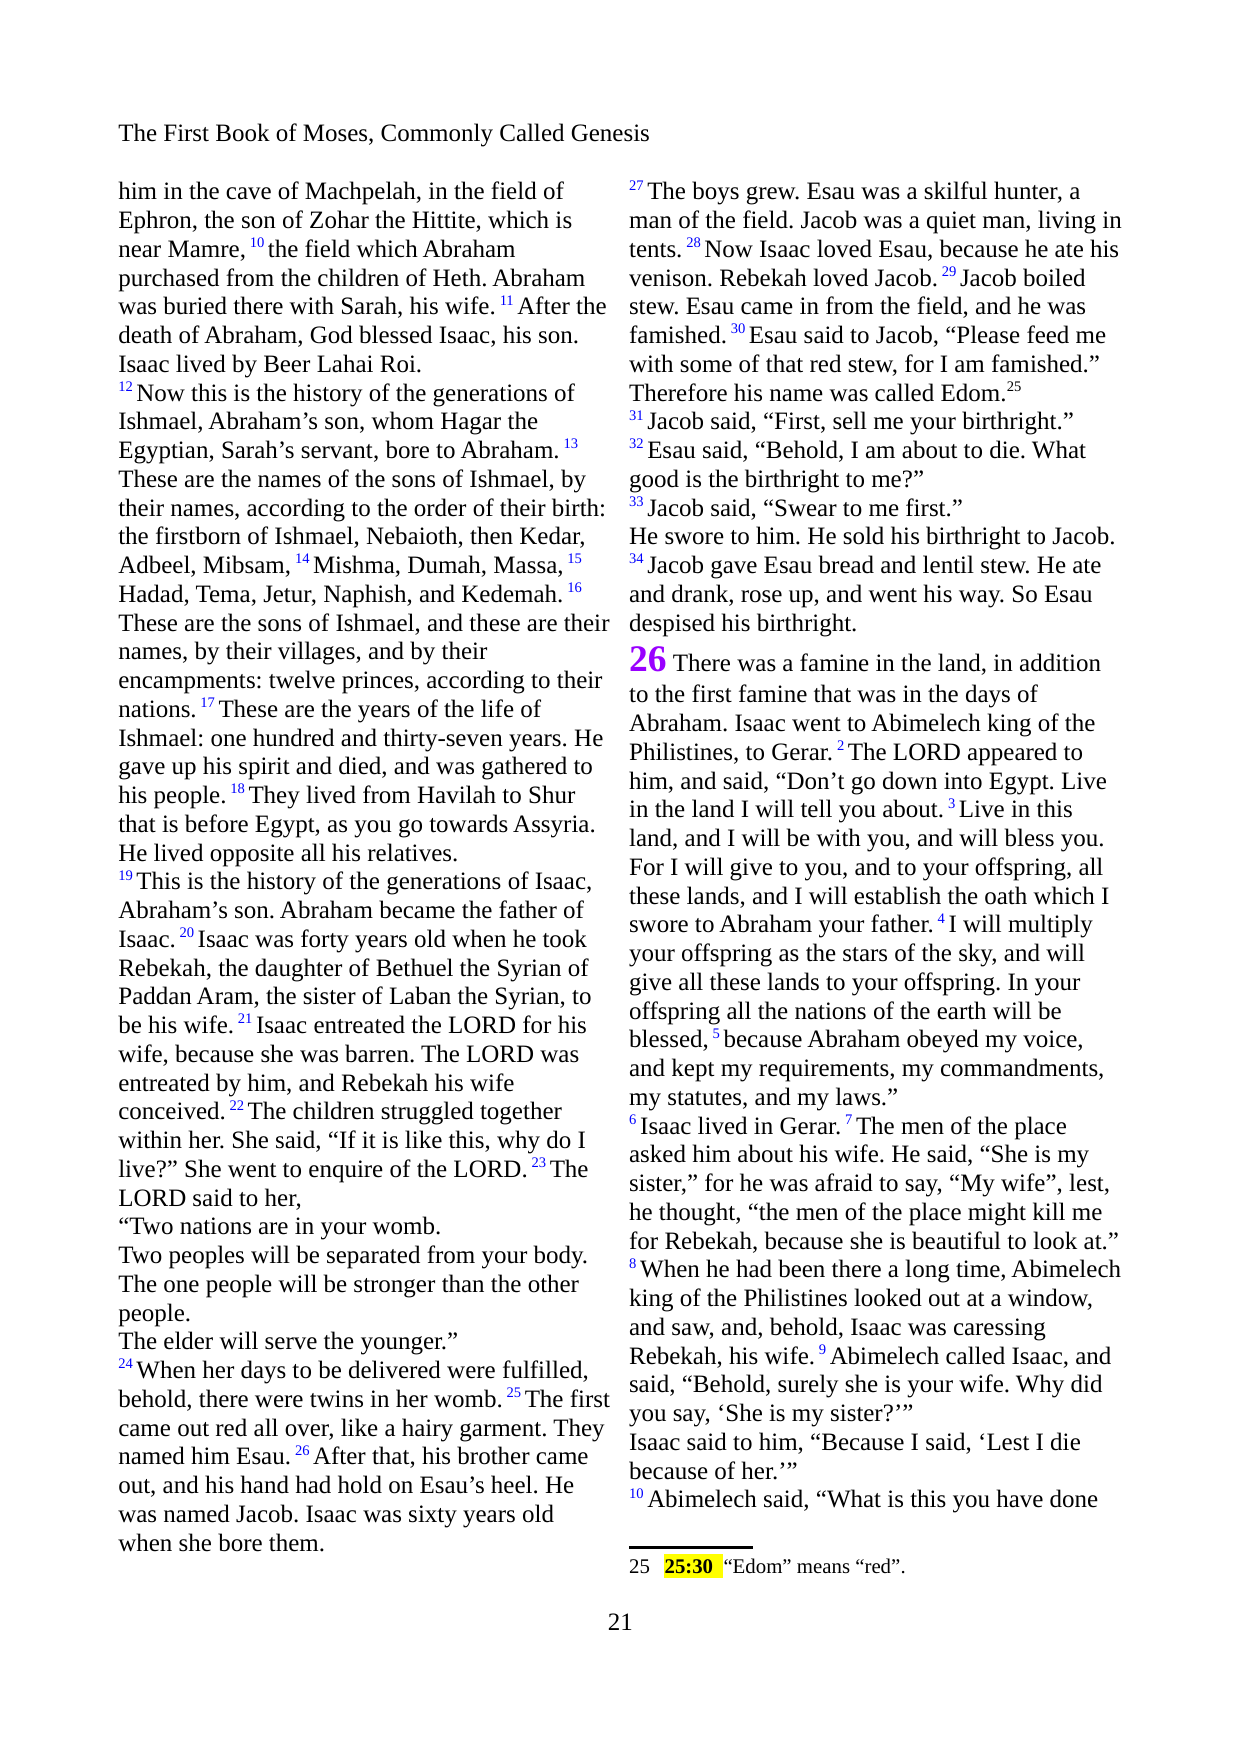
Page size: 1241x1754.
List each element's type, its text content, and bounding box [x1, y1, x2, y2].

text him in the cave of Machpelah, in the field of Ephron, the son of Zohar the Hittite, which is near Mamre, 10 the field which Abraham purchased from the children of Heth. Abraham was buried there with Sarah, his wife. 11 After the death of Abraham, God blessed Isaac, his son. Isaac lived by Beer Lahai Roi. [118, 176, 611, 378]
text The elder will serve the younger.” [118, 1326, 611, 1355]
text 31 Jacob said, “First, sell me your birthright.” [629, 406, 1122, 435]
text 25:30 “Edom” means “red”. [629, 1553, 1122, 1578]
text 33 Jacob said, “Swear to me first.” [629, 493, 1122, 521]
text 24 When her days to be delivered were fulfilled, behold, there were twins in her womb. 25 The first came out red all over, like a hairy garment. They named him Esau. 26 After that, his brother came out, and his hand had hold on Esau’s heel. He was named Jacob. Isaac was sixty years old when she bore them. [118, 1355, 611, 1556]
text 32 Esau said, “Behold, I am about to die. What good is the birthright to me?” [629, 435, 1122, 493]
text 27 The boys grew. Esau was a skilful hunter, a man of the field. Jacob was a quiet man, living in tents. 28 Now Isaac loved Esau, because he ate his venison. Rebekah loved Jacob. 29 Jacob boiled stew. Esau came in from the field, and he was famished. 30 Esau said to Jacob, “Please feed me with some of that red stew, for I am famished.” Therefore his name was called Edom. [629, 176, 1122, 406]
text He swore to him. He sold his birthright to Jacob. 34 Jacob gave Esau bread and lentil stew. He ate and drank, rose up, and went his way. So Esau despised his birthright. [629, 521, 1122, 636]
text Isaac said to him, “Because I said, ‘Lest I die because of her.’” [629, 1427, 1122, 1484]
text 6 Isaac lived in Gerar. 7 The men of the place asked him about his wife. He said, “She is my sister,” for he was afraid to say, “My wife”, lest, he thought, “the men of the place might kill me for Rebekah, because she is beautiful to look at.” 8 When he had been there a long time, Abimelech king of the Philistines looked out at a window, and saw, and, behold, Isaac was caressing Rebekah, his wife. 9 Abimelech called Isaac, and said, “Behold, surely she is your wife. Why did you say, ‘She is my sister?’” [629, 1111, 1122, 1427]
text 12 Now this is the history of the generations of Ishmael, Abraham’s son, whom Hagar the Egyptian, Sarah’s servant, bore to Abraham. 13 These are the names of the sons of Ishmael, by their names, according to the order of their birth: the firstborn of Ishmael, Nebaioth, then Kedar, Adbeel, Mibsam, 14 Mishma, Dumah, Massa, 15 Hadad, Tema, Jetur, Naphish, and Kedemah. 16 These are the sons of Ishmael, and these are their names, by their villages, and by their encampments: twelve princes, according to their nations. 17 These are the years of the life of Ishmael: one hundred and thirty-seven years. He gave up his spirit and died, and was gathered to his people. 18 They lived from Havilah to Shur that is before Egypt, as you go towards Assyria. He lived opposite all his relatives. [118, 378, 611, 866]
text 19 This is the history of the generations of Isaac, Abraham’s son. Abraham became the father of Isaac. 20 Isaac was forty years old when he took Rebekah, the daughter of Bethuel the Syrian of Paddan Aram, the sister of Laban the Syrian, to be his wife. 21 Isaac entreated the LORD for his wife, because she was barren. The LORD was entreated by him, and Rebekah his wife conceived. 22 The children struggled together within her. She said, “If it is like this, why do I live?” She went to enquire of the LORD. 23 The LORD said to her, [118, 866, 611, 1211]
text “Two nations are in your womb. [118, 1211, 611, 1240]
text The one people will be stronger than the other people. [118, 1269, 611, 1326]
text Two peoples will be separated from your body. [118, 1240, 611, 1269]
text 10 Abimelech said, “What is this you have done [629, 1484, 1122, 1513]
text 26 There was a famine in the land, in addition to the first famine that was in the days of Abraham. Isaac went to Abimelech king of the Philistines, to Gerar. 2 The LORD appeared to him, and said, “Don’t go down into Egypt. Live in the land I will tell you about. 3 Live in this land, and I will be with you, and will bless you. For I will give to you, and to your offspring, all these lands, and I will establish the oath which I swore to Abraham your father. 4 I will multiply your offspring as the stars of the sky, and will give all these lands to your offspring. In your offspring all the nations of the earth will be blessed, 5 because Abraham obeyed my voice, and kept my requirements, my commandments, my statutes, and my laws.” [629, 636, 1122, 1111]
